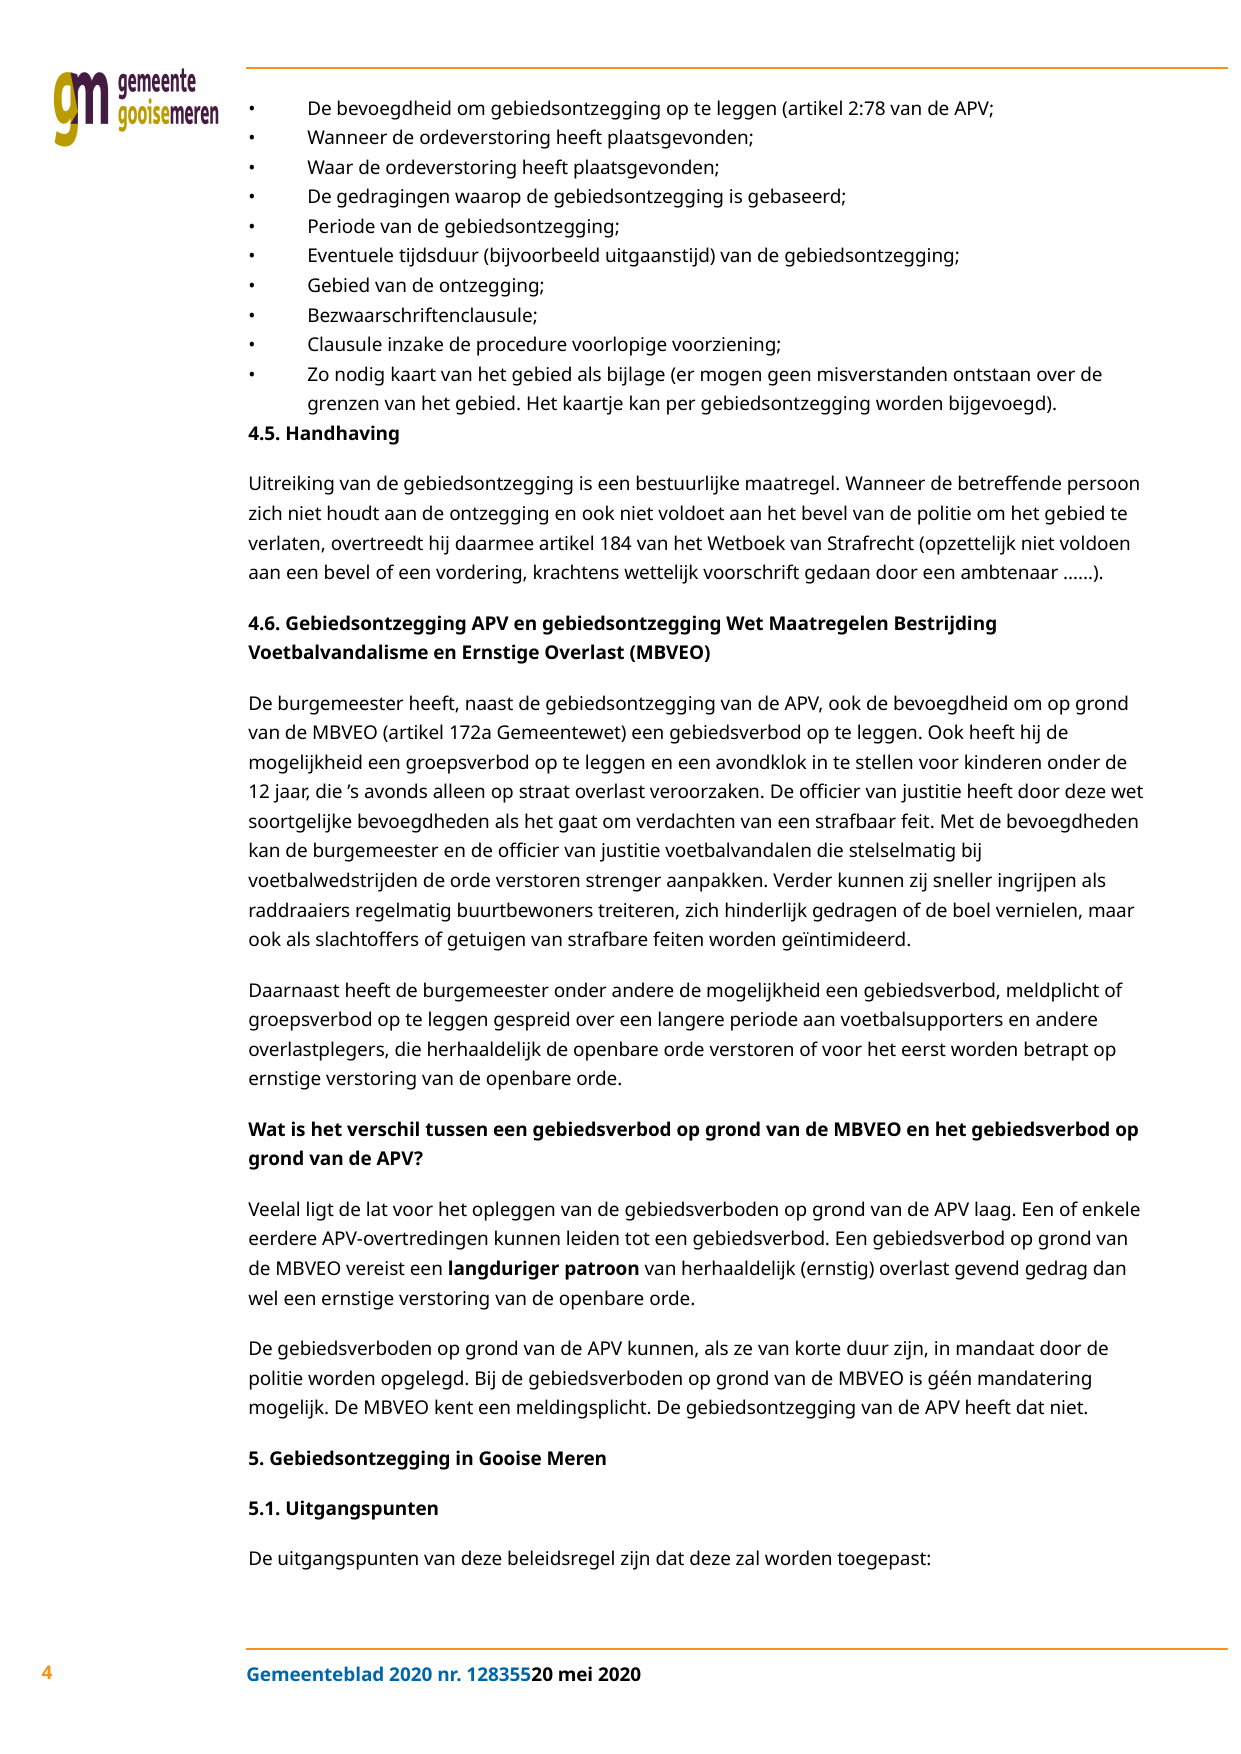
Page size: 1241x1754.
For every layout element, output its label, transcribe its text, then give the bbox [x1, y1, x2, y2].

list Zo nodig kaart van het gebied als bijlage (er mogen geen misverstanden ontstaan over de grenzen van het gebied. Het kaartje kan per gebiedsontzegging worden bijgevoegd). [248, 361, 1152, 416]
text De uitgangspunten van deze beleidsregel zijn dat deze zal worden toegepast: [248, 1546, 1152, 1571]
text 4.5. Handhaving [248, 420, 1152, 446]
text Wat is het verschil tussen een gebiedsverbod op grond van de MBVEO en het gebiedsverbod op grond van de APV? [248, 1116, 1152, 1171]
picture [41, 47, 231, 172]
list De bevoegdheid om gebiedsontzegging op te leggen (artikel 2:78 van de APV; [248, 95, 1152, 121]
text Daarnaast heeft de burgemeester onder andere de mogelijkheid een gebiedsverbod, meldplicht of groepsverbod op te leggen gespreid over een langere periode aan voetbalsupporters en andere overlastplegers, die herhaaldelijk de openbare orde verstoren of voor het eerst worden betrapt op ernstige verstoring van de openbare orde. [248, 977, 1152, 1091]
list Periode van de gebiedsontzegging; [248, 213, 1152, 239]
list De gedragingen waarop de gebiedsontzegging is gebaseerd; [248, 183, 1152, 209]
list Waar de ordeverstoring heeft plaatsgevonden; [248, 154, 1152, 180]
list Clausule inzake de procedure voorlopige voorziening; [248, 331, 1152, 357]
list Eventuele tijdsduur (bijvoorbeeld uitgaanstijd) van de gebiedsontzegging; [248, 243, 1152, 268]
text Veelal ligt de lat voor het opleggen van de gebiedsverboden op grond van de APV laag. Een of enkele eerdere APV-overtredingen kunnen leiden tot een gebiedsverbod. Een gebiedsverbod op grond van de MBVEO vereist een langduriger patroon van herhaaldelijk (ernstig) overlast gevend gedrag dan wel een ernstige verstoring van de openbare orde. [248, 1196, 1152, 1311]
list Gebied van de ontzegging; [248, 272, 1152, 298]
text Uitreiking van de gebiedsontzegging is een bestuurlijke maatregel. Wanneer de betreffende persoon zich niet houdt aan de ontzegging en ook niet voldoet aan het bevel van de politie om het gebied te verlaten, overtreedt hij daarmee artikel 184 van het Wetboek van Strafrecht (opzettelijk niet voldoen aan een bevel of een vordering, krachtens wettelijk voorschrift gedaan door een ambtenaar ……). [248, 471, 1152, 585]
text 4.6. Gebiedsontzegging APV en gebiedsontzegging Wet Maatregelen Bestrijding Voetbalvandalisme en Ernstige Overlast (MBVEO) [248, 610, 1152, 665]
text 5. Gebiedsontzegging in Gooise Meren [248, 1445, 1152, 1471]
list Bezwaarschriftenclausule; [248, 302, 1152, 328]
text De burgemeester heeft, naast de gebiedsontzegging van de APV, ook de bevoegdheid om op grond van de MBVEO (artikel 172a Gemeentewet) een gebiedsverbod op te leggen. Ook heeft hij de mogelijkheid een groepsverbod op te leggen en een avondklok in te stellen voor kinderen onder de 12 jaar, die ’s avonds alleen op straat overlast veroorzaken. De officier van justitie heeft door deze wet soortgelijke bevoegdheden als het gaat om verdachten van een strafbaar feit. Met de bevoegdheden kan de burgemeester en de officier van justitie voetbalvandalen die stelselmatig bij voetbalwedstrijden de orde verstoren strenger aanpakken. Verder kunnen zij sneller ingrijpen als raddraaiers regelmatig buurtbewoners treiteren, zich hinderlijk gedragen of de boel vernielen, maar ook als slachtoffers of getuigen van strafbare feiten worden geïntimideerd. [248, 690, 1152, 952]
text 5.1. Uitgangspunten [248, 1495, 1152, 1521]
text De gebiedsverboden op grond van de APV kunnen, als ze van korte duur zijn, in mandaat door de politie worden opgelegd. Bij de gebiedsverboden op grond van de MBVEO is géén mandatering mogelijk. De MBVEO kent een meldingsplicht. De gebiedsontzegging van de APV heeft dat niet. [248, 1335, 1152, 1420]
list Wanneer de ordeverstoring heeft plaatsgevonden; [248, 124, 1152, 150]
